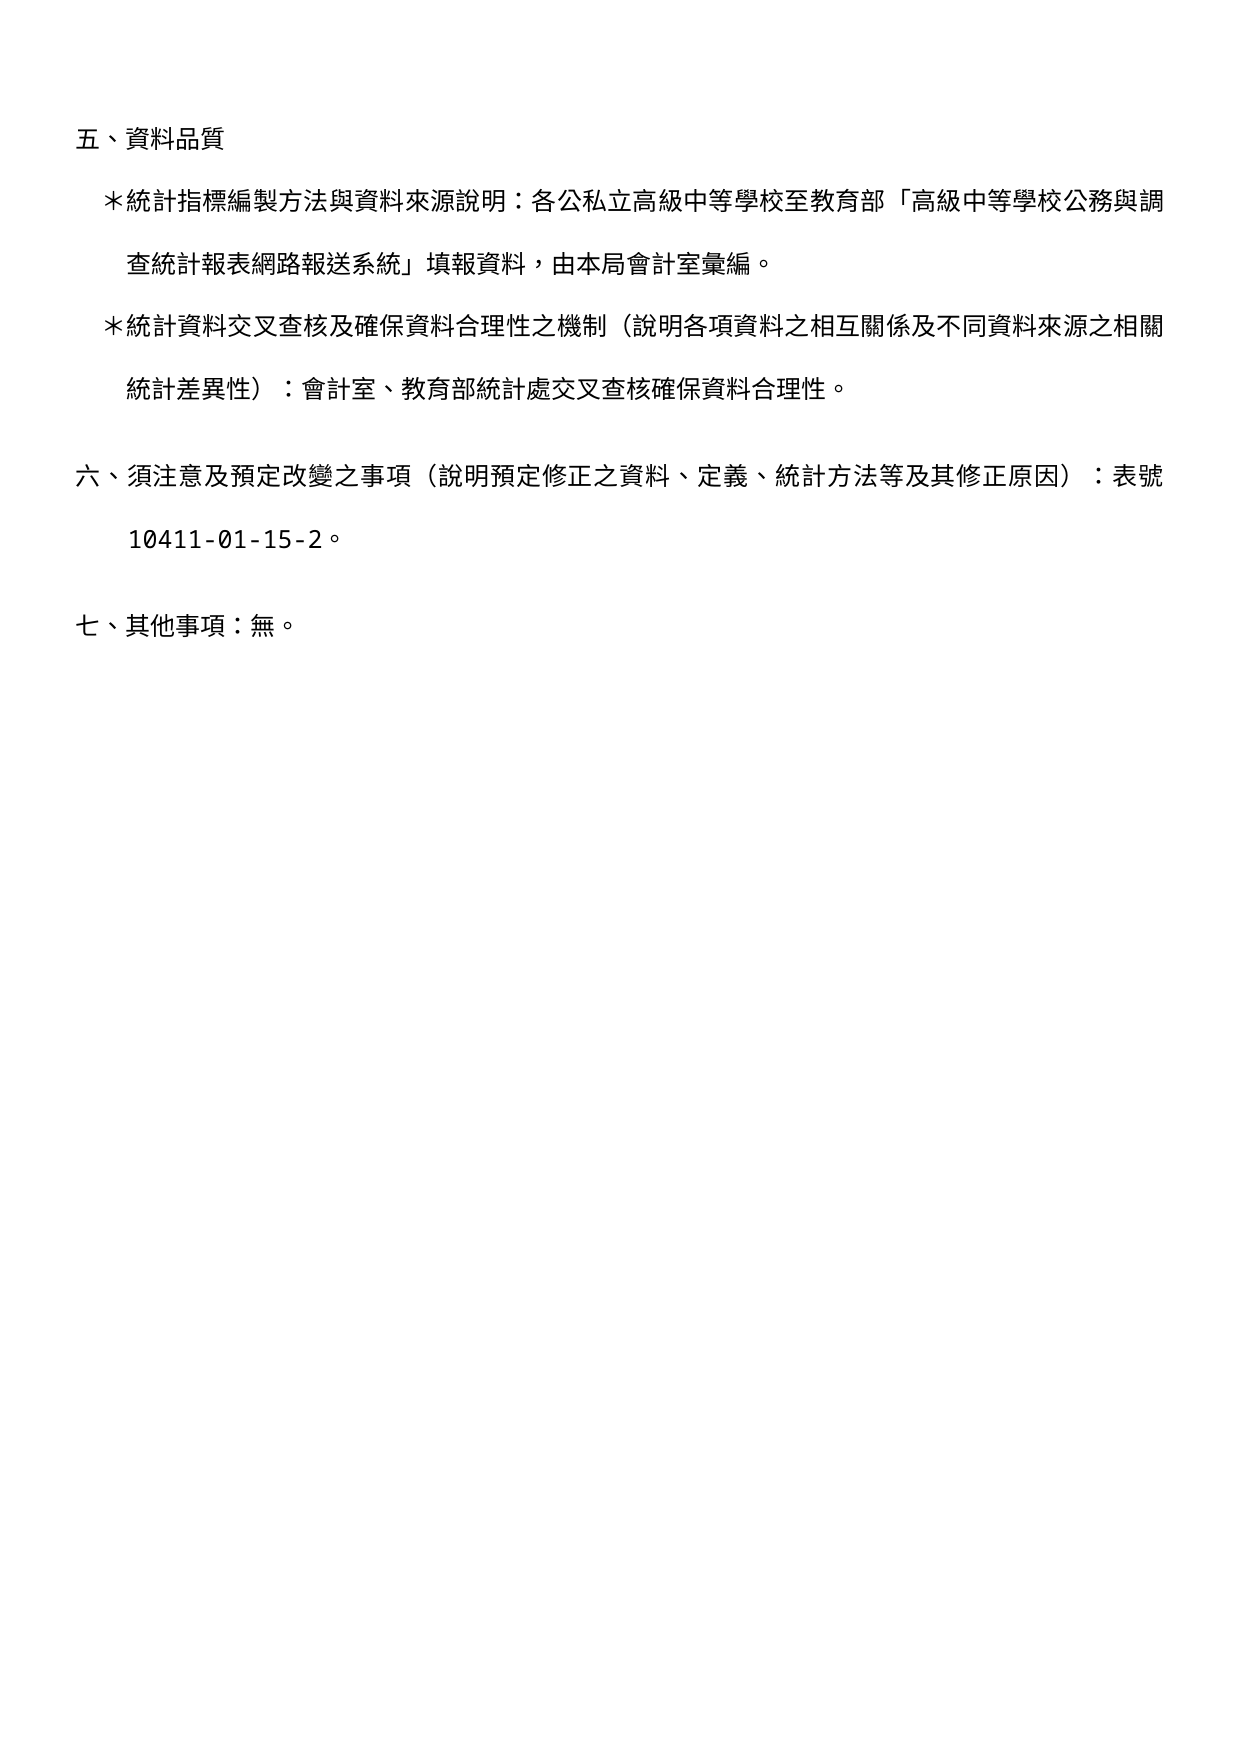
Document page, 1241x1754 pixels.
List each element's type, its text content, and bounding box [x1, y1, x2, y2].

text 六、須注意及預定改變之事項（說明預定修正之資料、定義、統計方法等及其修正原因）：表號10411-01-15-2。 [75, 433, 1165, 558]
text ＊統計資料交叉查核及確保資料合理性之機制（說明各項資料之相互關係及不同資料來源之相關統計差異性）：會計室、教育部統計處交叉查核確保資料合理性。 [101, 283, 1165, 408]
text 七、其他事項：無。 [75, 583, 1165, 646]
text ＊統計指標編製方法與資料來源說明：各公私立高級中等學校至教育部「高級中等學校公務與調查統計報表網路報送系統」填報資料，由本局會計室彙編。 [101, 158, 1165, 283]
text 五、資料品質 [75, 96, 1165, 158]
